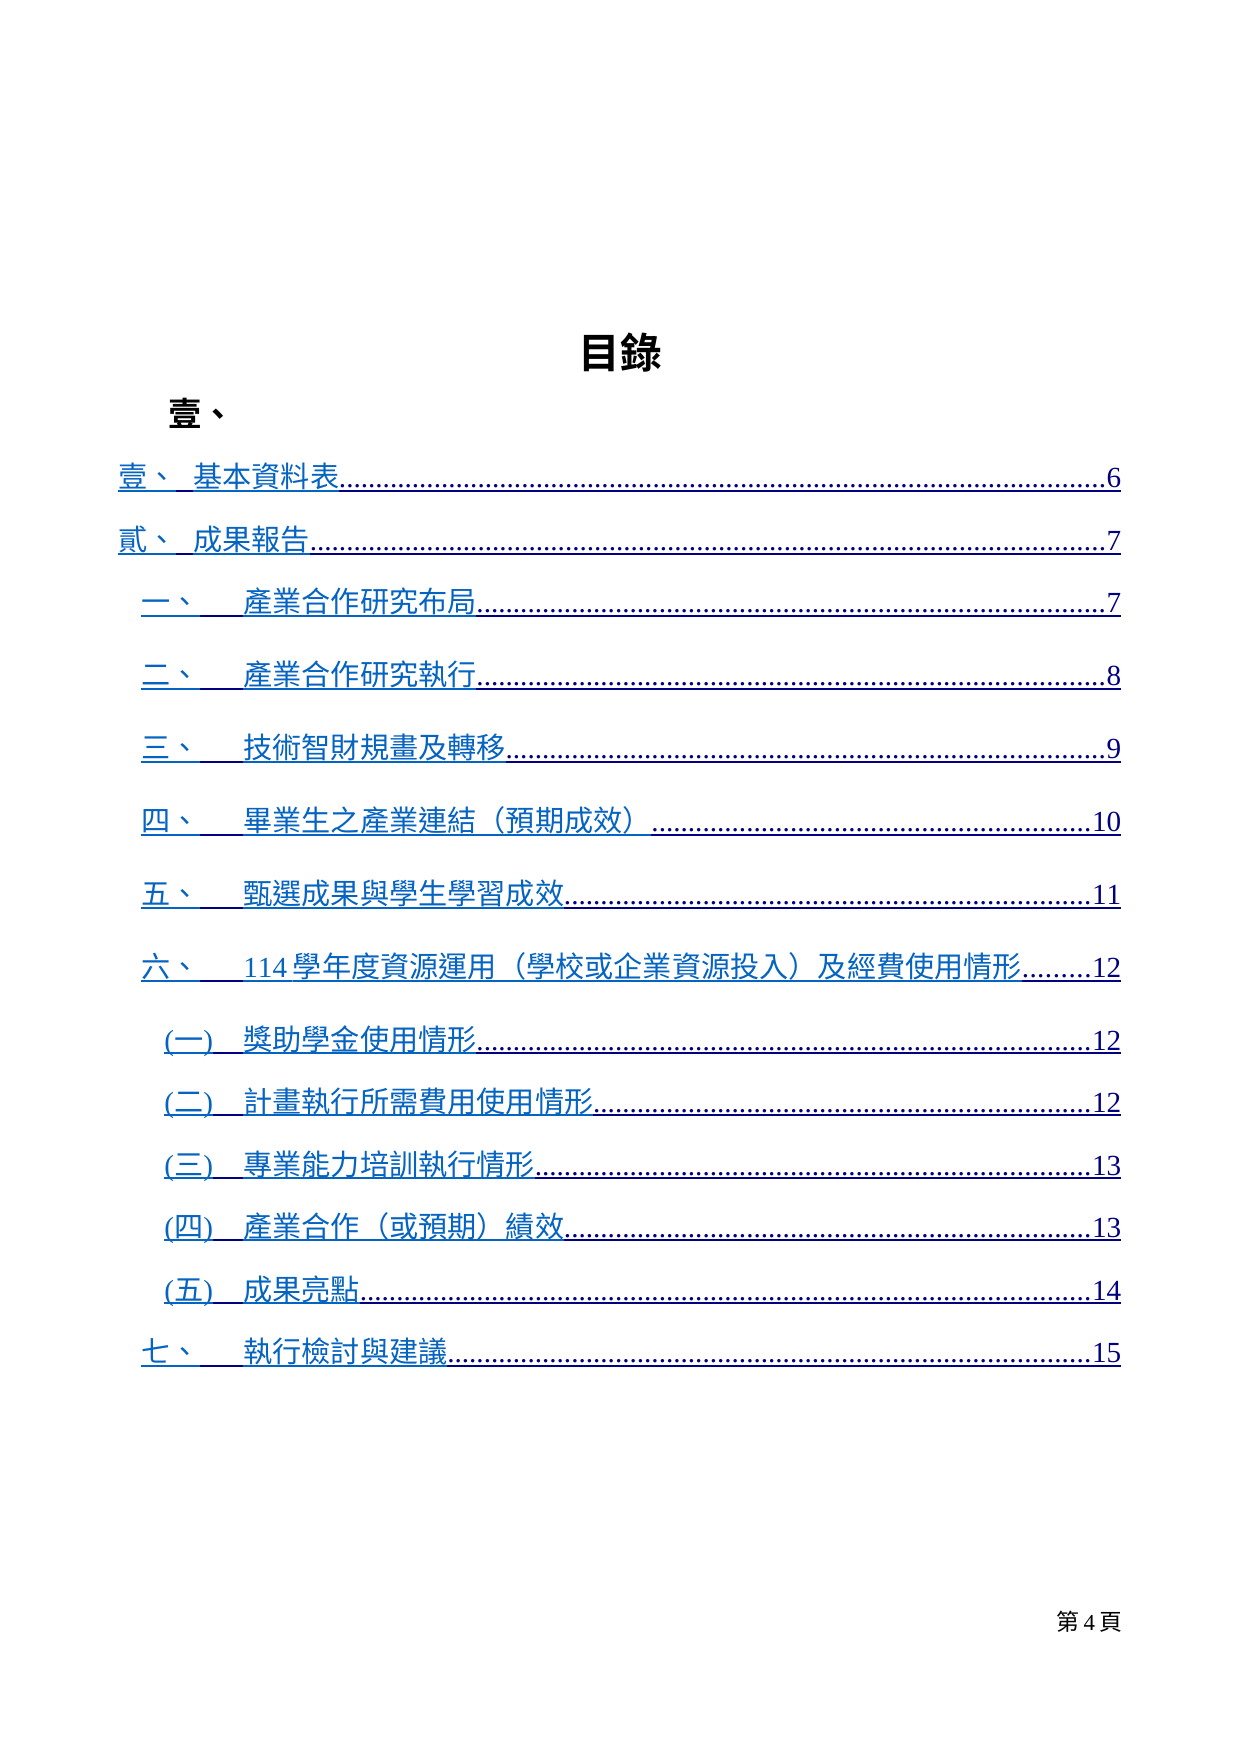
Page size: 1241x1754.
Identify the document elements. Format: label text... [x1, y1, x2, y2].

text 壹、 基本資料表 6 [118, 433, 1122, 496]
text 二、 產業合作研究執行 8 [141, 631, 1122, 694]
text 六、 114學年度資源運用（學校或企業資源投入）及經費使用情形 12 [141, 923, 1122, 985]
text (四) 產業合作（或預期）績效 13 [164, 1183, 1122, 1246]
text 五、 甄選成果與學生學習成效 11 [141, 850, 1122, 912]
text (一) 獎助學金使用情形 12 [164, 996, 1122, 1058]
text 貳、 成果報告 7 [118, 496, 1122, 558]
text 三、 技術智財規畫及轉移 9 [141, 704, 1122, 767]
text 一、 產業合作研究布局 7 [141, 558, 1122, 621]
text (三) 專業能力培訓執行情形 13 [164, 1121, 1122, 1183]
text 四、 畢業生之產業連結（預期成效） 10 [141, 777, 1122, 839]
text 目錄 [118, 308, 1122, 371]
text 七、 執行檢討與建議 15 [141, 1308, 1122, 1371]
text (五) 成果亮點 14 [164, 1246, 1122, 1308]
text (二) 計畫執行所需費用使用情形 12 [164, 1058, 1122, 1121]
